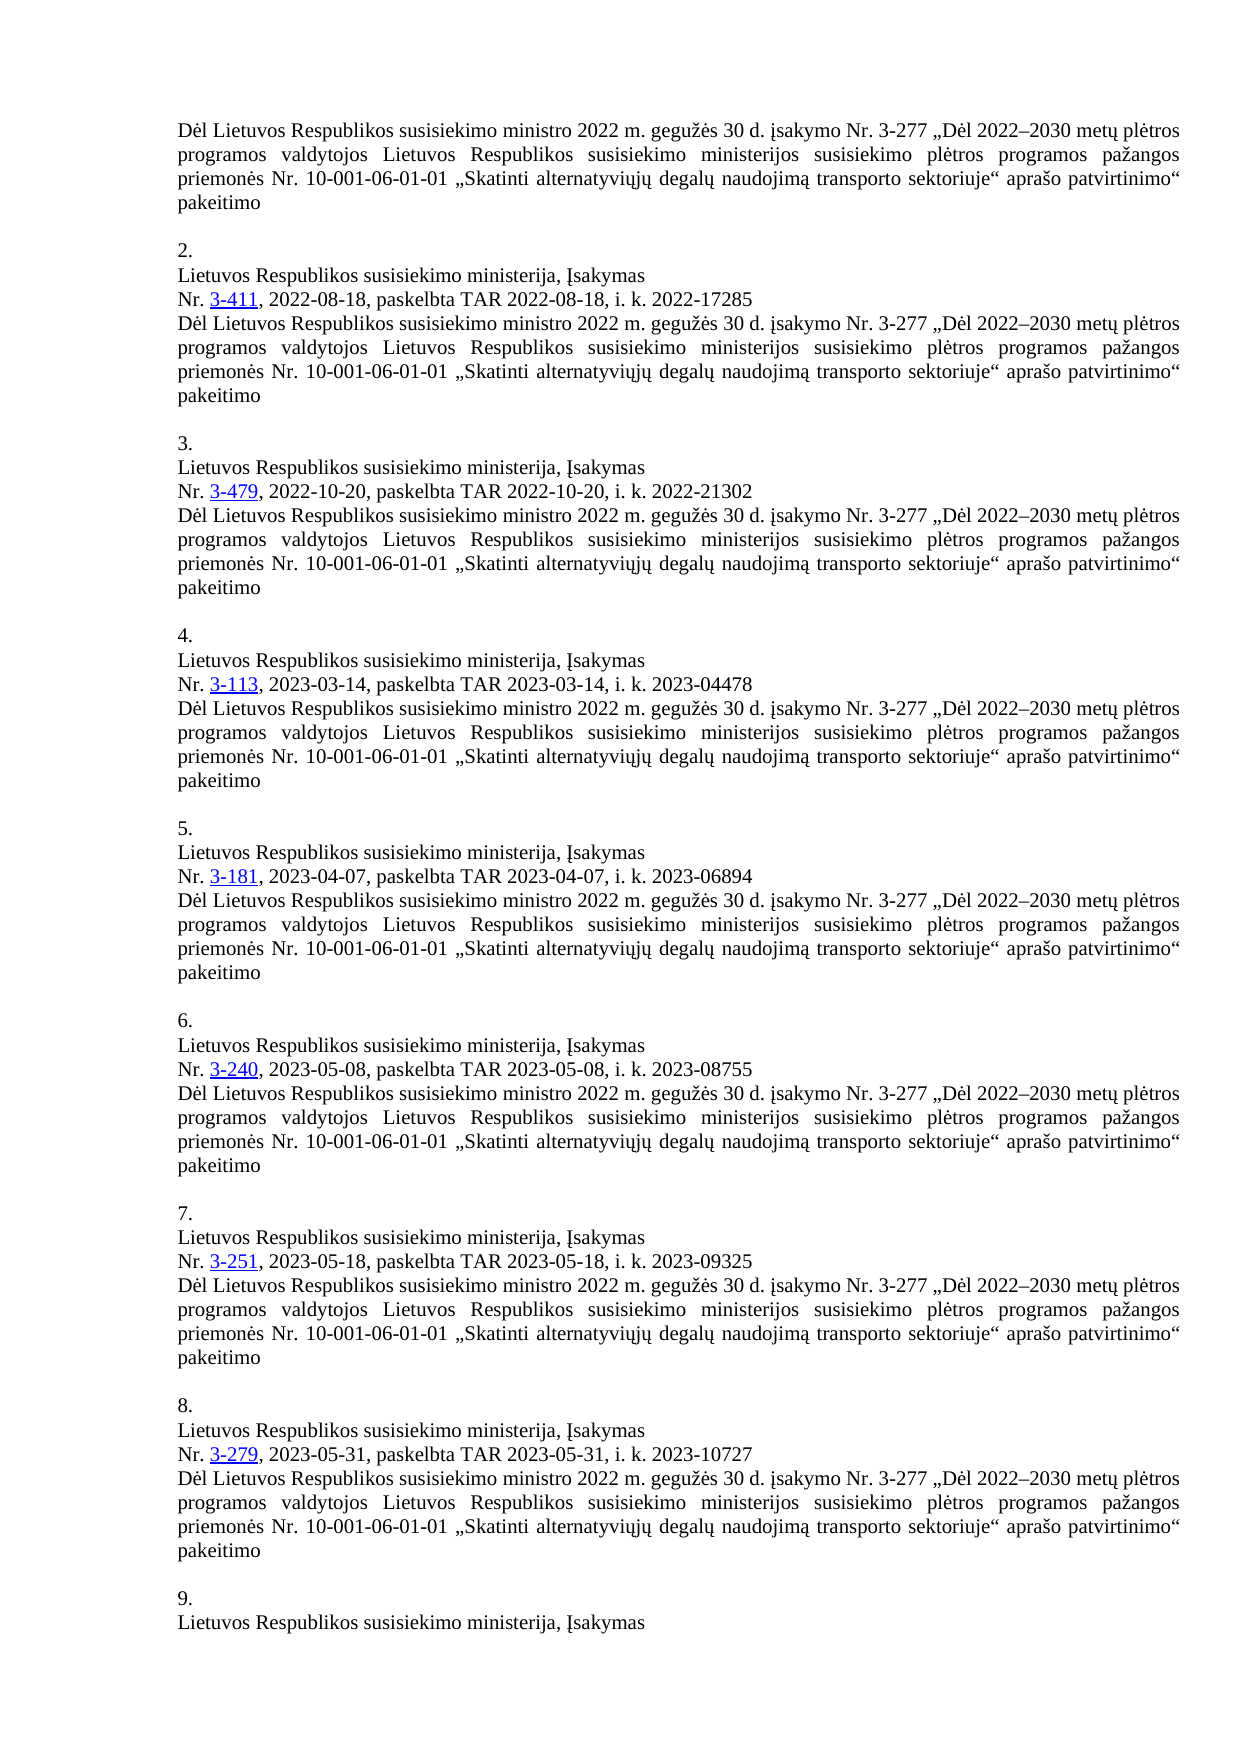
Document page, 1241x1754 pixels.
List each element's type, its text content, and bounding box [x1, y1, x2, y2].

text 7. [177, 1201, 1181, 1225]
text Dėl Lietuvos Respublikos susisiekimo ministro 2022 m. gegužės 30 d. įsakymo Nr. 3-277 „Dėl 2022–2030 metų plėtros programos valdytojos Lietuvos Respublikos susisiekimo ministerijos susisiekimo plėtros programos pažangos priemonės Nr. 10-001-06-01-01 „Skatinti alternatyviųjų degalų naudojimą transporto sektoriuje“ aprašo patvirtinimo“ pakeitimo [177, 503, 1181, 599]
text Lietuvos Respublikos susisiekimo ministerija, Įsakymas [177, 647, 1181, 672]
text 4. [177, 623, 1181, 647]
text Lietuvos Respublikos susisiekimo ministerija, Įsakymas [177, 455, 1181, 479]
text Lietuvos Respublikos susisiekimo ministerija, Įsakymas [177, 1225, 1181, 1249]
text Dėl Lietuvos Respublikos susisiekimo ministro 2022 m. gegužės 30 d. įsakymo Nr. 3-277 „Dėl 2022–2030 metų plėtros programos valdytojos Lietuvos Respublikos susisiekimo ministerijos susisiekimo plėtros programos pažangos priemonės Nr. 10-001-06-01-01 „Skatinti alternatyviųjų degalų naudojimą transporto sektoriuje“ aprašo patvirtinimo“ pakeitimo [177, 1466, 1181, 1562]
text Dėl Lietuvos Respublikos susisiekimo ministro 2022 m. gegužės 30 d. įsakymo Nr. 3-277 „Dėl 2022–2030 metų plėtros programos valdytojos Lietuvos Respublikos susisiekimo ministerijos susisiekimo plėtros programos pažangos priemonės Nr. 10-001-06-01-01 „Skatinti alternatyviųjų degalų naudojimą transporto sektoriuje“ aprašo patvirtinimo“ pakeitimo [177, 118, 1181, 214]
text Nr. 3-279, 2023-05-31, paskelbta TAR 2023-05-31, i. k. 2023-10727 [177, 1442, 1181, 1466]
text Nr. 3-240, 2023-05-08, paskelbta TAR 2023-05-08, i. k. 2023-08755 [177, 1057, 1181, 1081]
text Lietuvos Respublikos susisiekimo ministerija, Įsakymas [177, 1610, 1181, 1634]
text 3. [177, 431, 1181, 455]
text Lietuvos Respublikos susisiekimo ministerija, Įsakymas [177, 1417, 1181, 1442]
text 2. [177, 238, 1181, 262]
text Dėl Lietuvos Respublikos susisiekimo ministro 2022 m. gegužės 30 d. įsakymo Nr. 3-277 „Dėl 2022–2030 metų plėtros programos valdytojos Lietuvos Respublikos susisiekimo ministerijos susisiekimo plėtros programos pažangos priemonės Nr. 10-001-06-01-01 „Skatinti alternatyviųjų degalų naudojimą transporto sektoriuje“ aprašo patvirtinimo“ pakeitimo [177, 311, 1181, 407]
text Nr. 3-479, 2022-10-20, paskelbta TAR 2022-10-20, i. k. 2022-21302 [177, 479, 1181, 503]
text Dėl Lietuvos Respublikos susisiekimo ministro 2022 m. gegužės 30 d. įsakymo Nr. 3-277 „Dėl 2022–2030 metų plėtros programos valdytojos Lietuvos Respublikos susisiekimo ministerijos susisiekimo plėtros programos pažangos priemonės Nr. 10-001-06-01-01 „Skatinti alternatyviųjų degalų naudojimą transporto sektoriuje“ aprašo patvirtinimo“ pakeitimo [177, 1081, 1181, 1177]
text 9. [177, 1586, 1181, 1610]
text 6. [177, 1008, 1181, 1032]
text Nr. 3-411, 2022-08-18, paskelbta TAR 2022-08-18, i. k. 2022-17285 [177, 287, 1181, 311]
text Lietuvos Respublikos susisiekimo ministerija, Įsakymas [177, 840, 1181, 864]
text 8. [177, 1393, 1181, 1417]
text Dėl Lietuvos Respublikos susisiekimo ministro 2022 m. gegužės 30 d. įsakymo Nr. 3-277 „Dėl 2022–2030 metų plėtros programos valdytojos Lietuvos Respublikos susisiekimo ministerijos susisiekimo plėtros programos pažangos priemonės Nr. 10-001-06-01-01 „Skatinti alternatyviųjų degalų naudojimą transporto sektoriuje“ aprašo patvirtinimo“ pakeitimo [177, 888, 1181, 984]
text Nr. 3-181, 2023-04-07, paskelbta TAR 2023-04-07, i. k. 2023-06894 [177, 864, 1181, 888]
text Dėl Lietuvos Respublikos susisiekimo ministro 2022 m. gegužės 30 d. įsakymo Nr. 3-277 „Dėl 2022–2030 metų plėtros programos valdytojos Lietuvos Respublikos susisiekimo ministerijos susisiekimo plėtros programos pažangos priemonės Nr. 10-001-06-01-01 „Skatinti alternatyviųjų degalų naudojimą transporto sektoriuje“ aprašo patvirtinimo“ pakeitimo [177, 1273, 1181, 1369]
text 5. [177, 816, 1181, 840]
text Nr. 3-113, 2023-03-14, paskelbta TAR 2023-03-14, i. k. 2023-04478 [177, 672, 1181, 696]
text Dėl Lietuvos Respublikos susisiekimo ministro 2022 m. gegužės 30 d. įsakymo Nr. 3-277 „Dėl 2022–2030 metų plėtros programos valdytojos Lietuvos Respublikos susisiekimo ministerijos susisiekimo plėtros programos pažangos priemonės Nr. 10-001-06-01-01 „Skatinti alternatyviųjų degalų naudojimą transporto sektoriuje“ aprašo patvirtinimo“ pakeitimo [177, 696, 1181, 792]
text Nr. 3-251, 2023-05-18, paskelbta TAR 2023-05-18, i. k. 2023-09325 [177, 1249, 1181, 1273]
text Lietuvos Respublikos susisiekimo ministerija, Įsakymas [177, 1032, 1181, 1057]
text Lietuvos Respublikos susisiekimo ministerija, Įsakymas [177, 262, 1181, 287]
